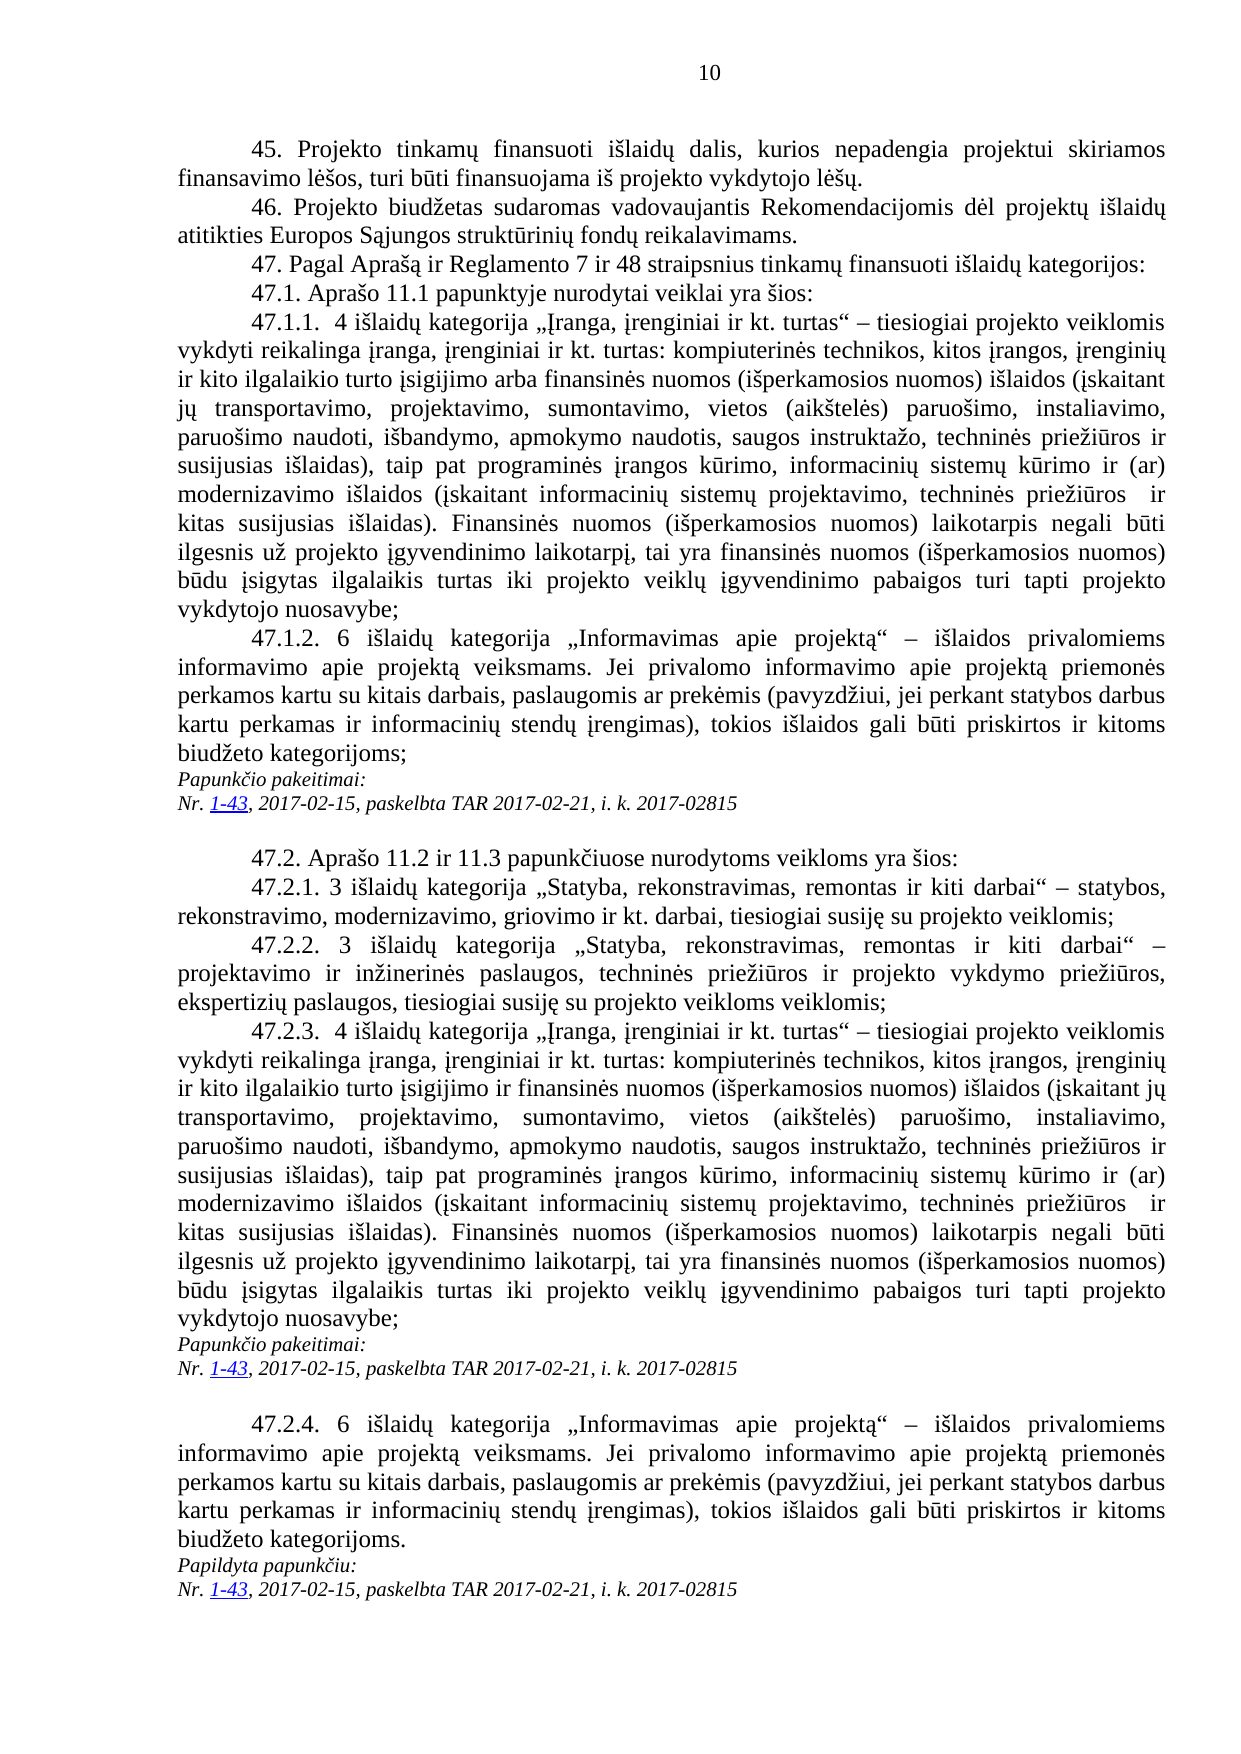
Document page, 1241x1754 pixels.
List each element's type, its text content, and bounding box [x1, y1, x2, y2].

text 47.2.4. 6 išlaidų kategorija „Informavimas apie projektą“ – išlaidos privalomiems informavimo apie projektą veiksmams. Jei privalomo informavimo apie projektą priemonės perkamos kartu su kitais darbais, paslaugomis ar prekėmis (pavyzdžiui, jei perkant statybos darbus kartu perkamas ir informacinių stendų įrengimas), tokios išlaidos gali būti priskirtos ir kitoms biudžeto kategorijoms. [177, 1409, 1167, 1553]
text Papunkčio pakeitimai: [177, 767, 1167, 791]
text 45. Projekto tinkamų finansuoti išlaidų dalis, kurios nepadengia projektui skiriamos finansavimo lėšos, turi būti finansuojama iš projekto vykdytojo lėšų. [177, 134, 1167, 192]
text Nr. 1-43, 2017-02-15, paskelbta TAR 2017-02-21, i. k. 2017-02815 [177, 1577, 1167, 1601]
text Papildyta papunkčiu: [177, 1553, 1167, 1577]
text 47. Pagal Aprašą ir Reglamento 7 ir 48 straipsnius tinkamų finansuoti išlaidų kategorijos: [177, 249, 1167, 278]
text 47.1. Aprašo 11.1 papunktyje nurodytai veiklai yra šios: [177, 278, 1167, 307]
text 47.2.3. 4 išlaidų kategorija „Įranga, įrenginiai ir kt. turtas“ – tiesiogiai projekto veiklomis vykdyti reikalinga įranga, įrenginiai ir kt. turtas: kompiuterinės technikos, kitos įrangos, įrenginių ir kito ilgalaikio turto įsigijimo ir finansinės nuomos (išperkamosios nuomos) išlaidos (įskaitant jų transportavimo, projektavimo, sumontavimo, vietos (aikštelės) paruošimo, instaliavimo, paruošimo naudoti, išbandymo, apmokymo naudotis, saugos instruktažo, techninės priežiūros ir susijusias išlaidas), taip pat programinės įrangos kūrimo, informacinių sistemų kūrimo ir (ar) modernizavimo išlaidos (įskaitant informacinių sistemų projektavimo, techninės priežiūros ir kitas susijusias išlaidas). Finansinės nuomos (išperkamosios nuomos) laikotarpis negali būti ilgesnis už projekto įgyvendinimo laikotarpį, tai yra finansinės nuomos (išperkamosios nuomos) būdu įsigytas ilgalaikis turtas iki projekto veiklų įgyvendinimo pabaigos turi tapti projekto vykdytojo nuosavybe; [177, 1016, 1167, 1332]
text 46. Projekto biudžetas sudaromas vadovaujantis Rekomendacijomis dėl projektų išlaidų atitikties Europos Sąjungos struktūrinių fondų reikalavimams. [177, 192, 1167, 249]
text 47.2.1. 3 išlaidų kategorija „Statyba, rekonstravimas, remontas ir kiti darbai“ – statybos, rekonstravimo, modernizavimo, griovimo ir kt. darbai, tiesiogiai susiję su projekto veiklomis; [177, 872, 1167, 930]
text Nr. 1-43, 2017-02-15, paskelbta TAR 2017-02-21, i. k. 2017-02815 [177, 791, 1167, 815]
text Papunkčio pakeitimai: [177, 1332, 1167, 1356]
text 47.1.1. 4 išlaidų kategorija „Įranga, įrenginiai ir kt. turtas“ – tiesiogiai projekto veiklomis vykdyti reikalinga įranga, įrenginiai ir kt. turtas: kompiuterinės technikos, kitos įrangos, įrenginių ir kito ilgalaikio turto įsigijimo arba finansinės nuomos (išperkamosios nuomos) išlaidos (įskaitant jų transportavimo, projektavimo, sumontavimo, vietos (aikštelės) paruošimo, instaliavimo, paruošimo naudoti, išbandymo, apmokymo naudotis, saugos instruktažo, techninės priežiūros ir susijusias išlaidas), taip pat programinės įrangos kūrimo, informacinių sistemų kūrimo ir (ar) modernizavimo išlaidos (įskaitant informacinių sistemų projektavimo, techninės priežiūros ir kitas susijusias išlaidas). Finansinės nuomos (išperkamosios nuomos) laikotarpis negali būti ilgesnis už projekto įgyvendinimo laikotarpį, tai yra finansinės nuomos (išperkamosios nuomos) būdu įsigytas ilgalaikis turtas iki projekto veiklų įgyvendinimo pabaigos turi tapti projekto vykdytojo nuosavybe; [177, 307, 1167, 623]
text 47.1.2. 6 išlaidų kategorija „Informavimas apie projektą“ – išlaidos privalomiems informavimo apie projektą veiksmams. Jei privalomo informavimo apie projektą priemonės perkamos kartu su kitais darbais, paslaugomis ar prekėmis (pavyzdžiui, jei perkant statybos darbus kartu perkamas ir informacinių stendų įrengimas), tokios išlaidos gali būti priskirtos ir kitoms biudžeto kategorijoms; [177, 623, 1167, 767]
text 47.2. Aprašo 11.2 ir 11.3 papunkčiuose nurodytoms veikloms yra šios: [177, 843, 1167, 872]
text Nr. 1-43, 2017-02-15, paskelbta TAR 2017-02-21, i. k. 2017-02815 [177, 1356, 1167, 1380]
text 47.2.2. 3 išlaidų kategorija „Statyba, rekonstravimas, remontas ir kiti darbai“ – projektavimo ir inžinerinės paslaugos, techninės priežiūros ir projekto vykdymo priežiūros, ekspertizių paslaugos, tiesiogiai susiję su projekto veikloms veiklomis; [177, 930, 1167, 1016]
